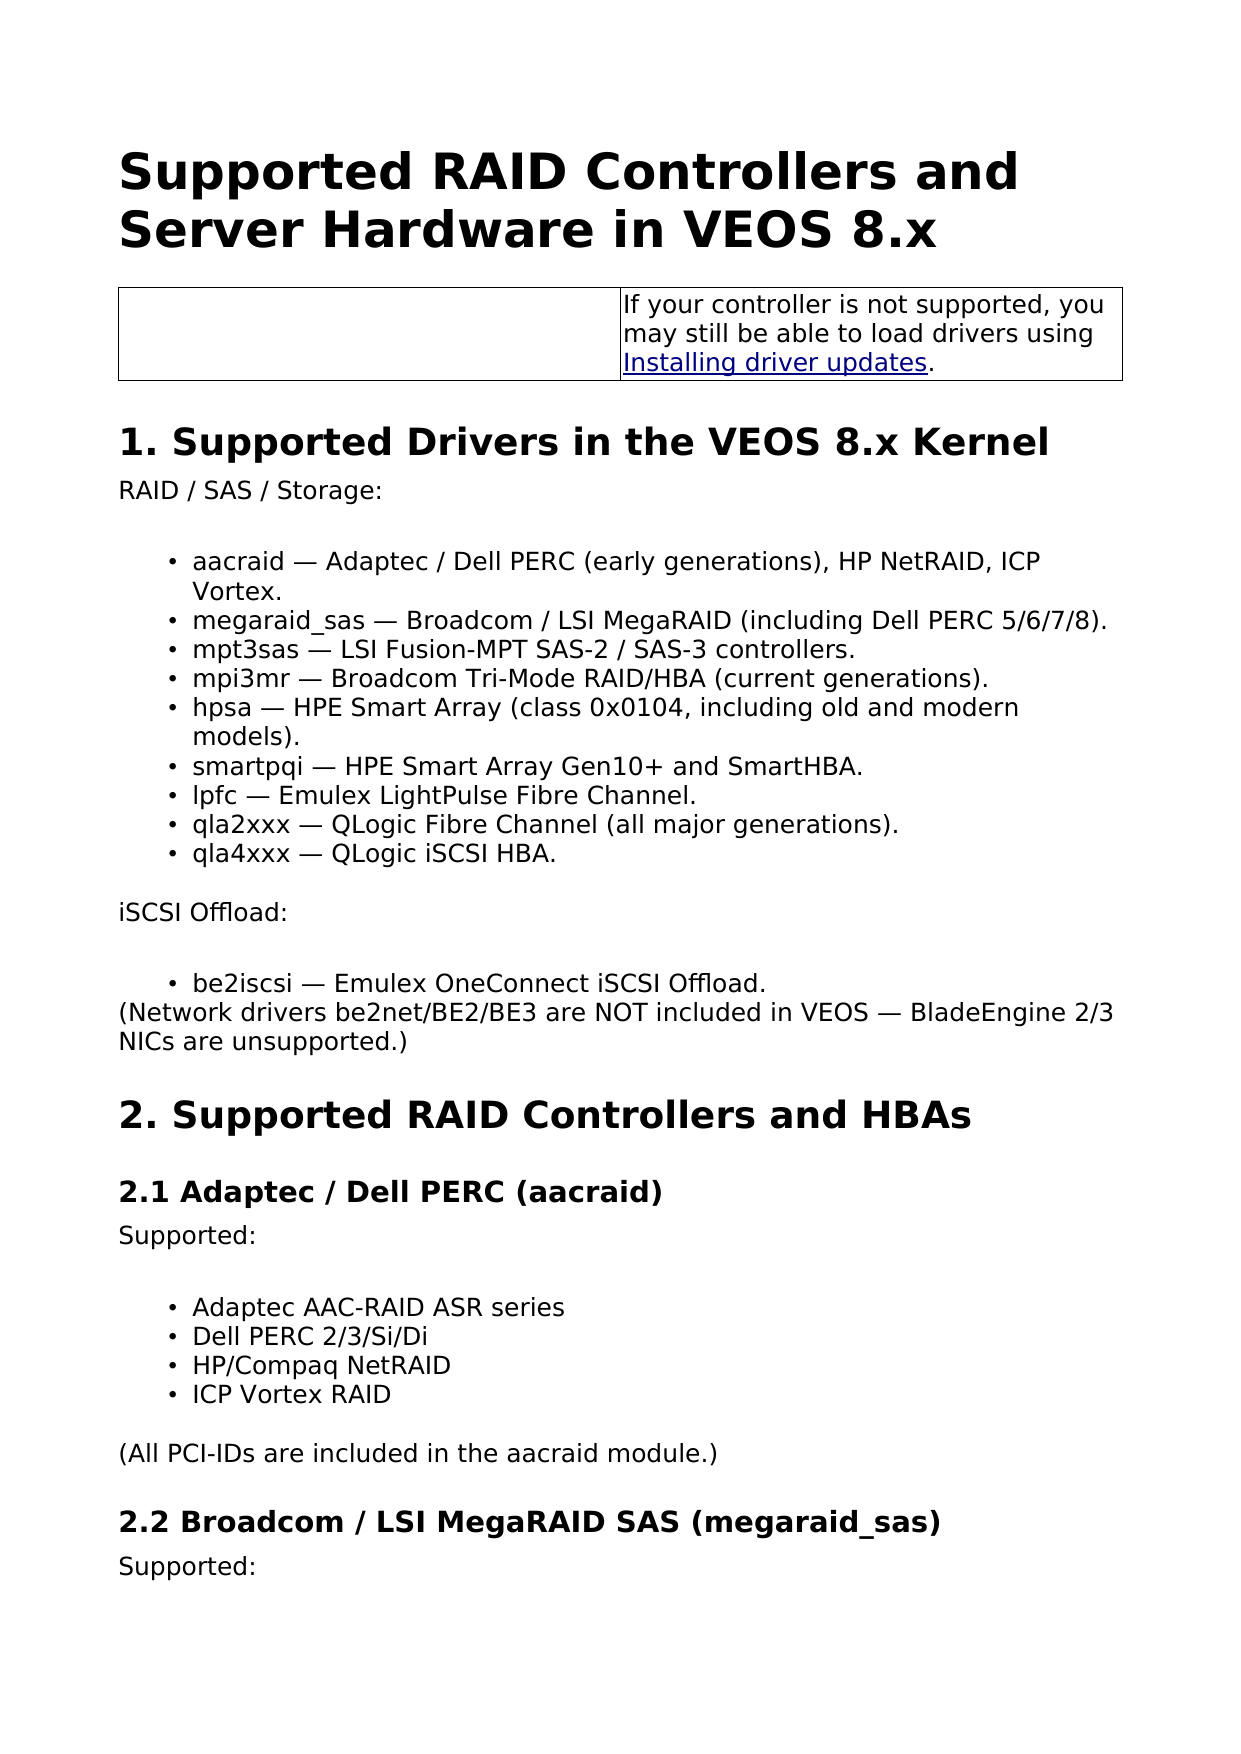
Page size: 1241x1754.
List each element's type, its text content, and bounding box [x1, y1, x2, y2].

subtitle Supported RAID Controllers and Server Hardware in VEOS 8.x [118, 143, 1122, 259]
table_header If your controller is not supported, you may still be able to load drivers using Installing driver updates. [621, 288, 1122, 380]
text (All PCI-IDs are included in the aacraid module.) [118, 1439, 1122, 1468]
list smartpqi — HPE Smart Array Gen10+ and SmartHBA. [177, 752, 1122, 781]
list Adaptec AAC-RAID ASR series [177, 1293, 1122, 1322]
list Dell PERC 2/3/Si/Di [177, 1322, 1122, 1351]
list qla4xxx — QLogic iSCSI HBA. [177, 839, 1122, 868]
text Supported: [118, 1552, 1122, 1581]
text (Network drivers be2net/BE2/BE3 are NOT included in VEOS — BladeEngine 2/3 NICs are unsupported.) [118, 998, 1122, 1056]
subtitle 2.2 Broadcom / LSI MegaRAID SAS (megaraid_sas) [118, 1506, 1122, 1539]
subtitle 2.1 Adaptec / Dell PERC (aacraid) [118, 1175, 1122, 1209]
table_header [119, 288, 620, 380]
list megaraid_sas — Broadcom / LSI MegaRAID (including Dell PERC 5/6/7/8). [177, 606, 1122, 635]
list mpi3mr — Broadcom Tri-Mode RAID/HBA (current generations). [177, 664, 1122, 693]
text RAID / SAS / Storage: [118, 476, 1122, 506]
list qla2xxx — QLogic Fibre Channel (all major generations). [177, 810, 1122, 839]
list ICP Vortex RAID [177, 1380, 1122, 1409]
text iSCSI Offload: [118, 898, 1122, 927]
list hpsa — HPE Smart Array (class 0x0104, including old and modern models). [177, 693, 1122, 752]
subtitle 2. Supported RAID Controllers and HBAs [118, 1094, 1122, 1138]
list aacraid — Adaptec / Dell PERC (early generations), HP NetRAID, ICP Vortex. [177, 547, 1122, 606]
list lpfc — Emulex LightPulse Fibre Channel. [177, 781, 1122, 810]
text Supported: [118, 1222, 1122, 1251]
subtitle 1. Supported Drivers in the VEOS 8.x Kernel [118, 420, 1122, 464]
list HP/Compaq NetRAID [177, 1351, 1122, 1380]
list be2iscsi — Emulex OneConnect iSCSI Offload. [177, 969, 1122, 998]
list mpt3sas — LSI Fusion-MPT SAS-2 / SAS-3 controllers. [177, 635, 1122, 664]
